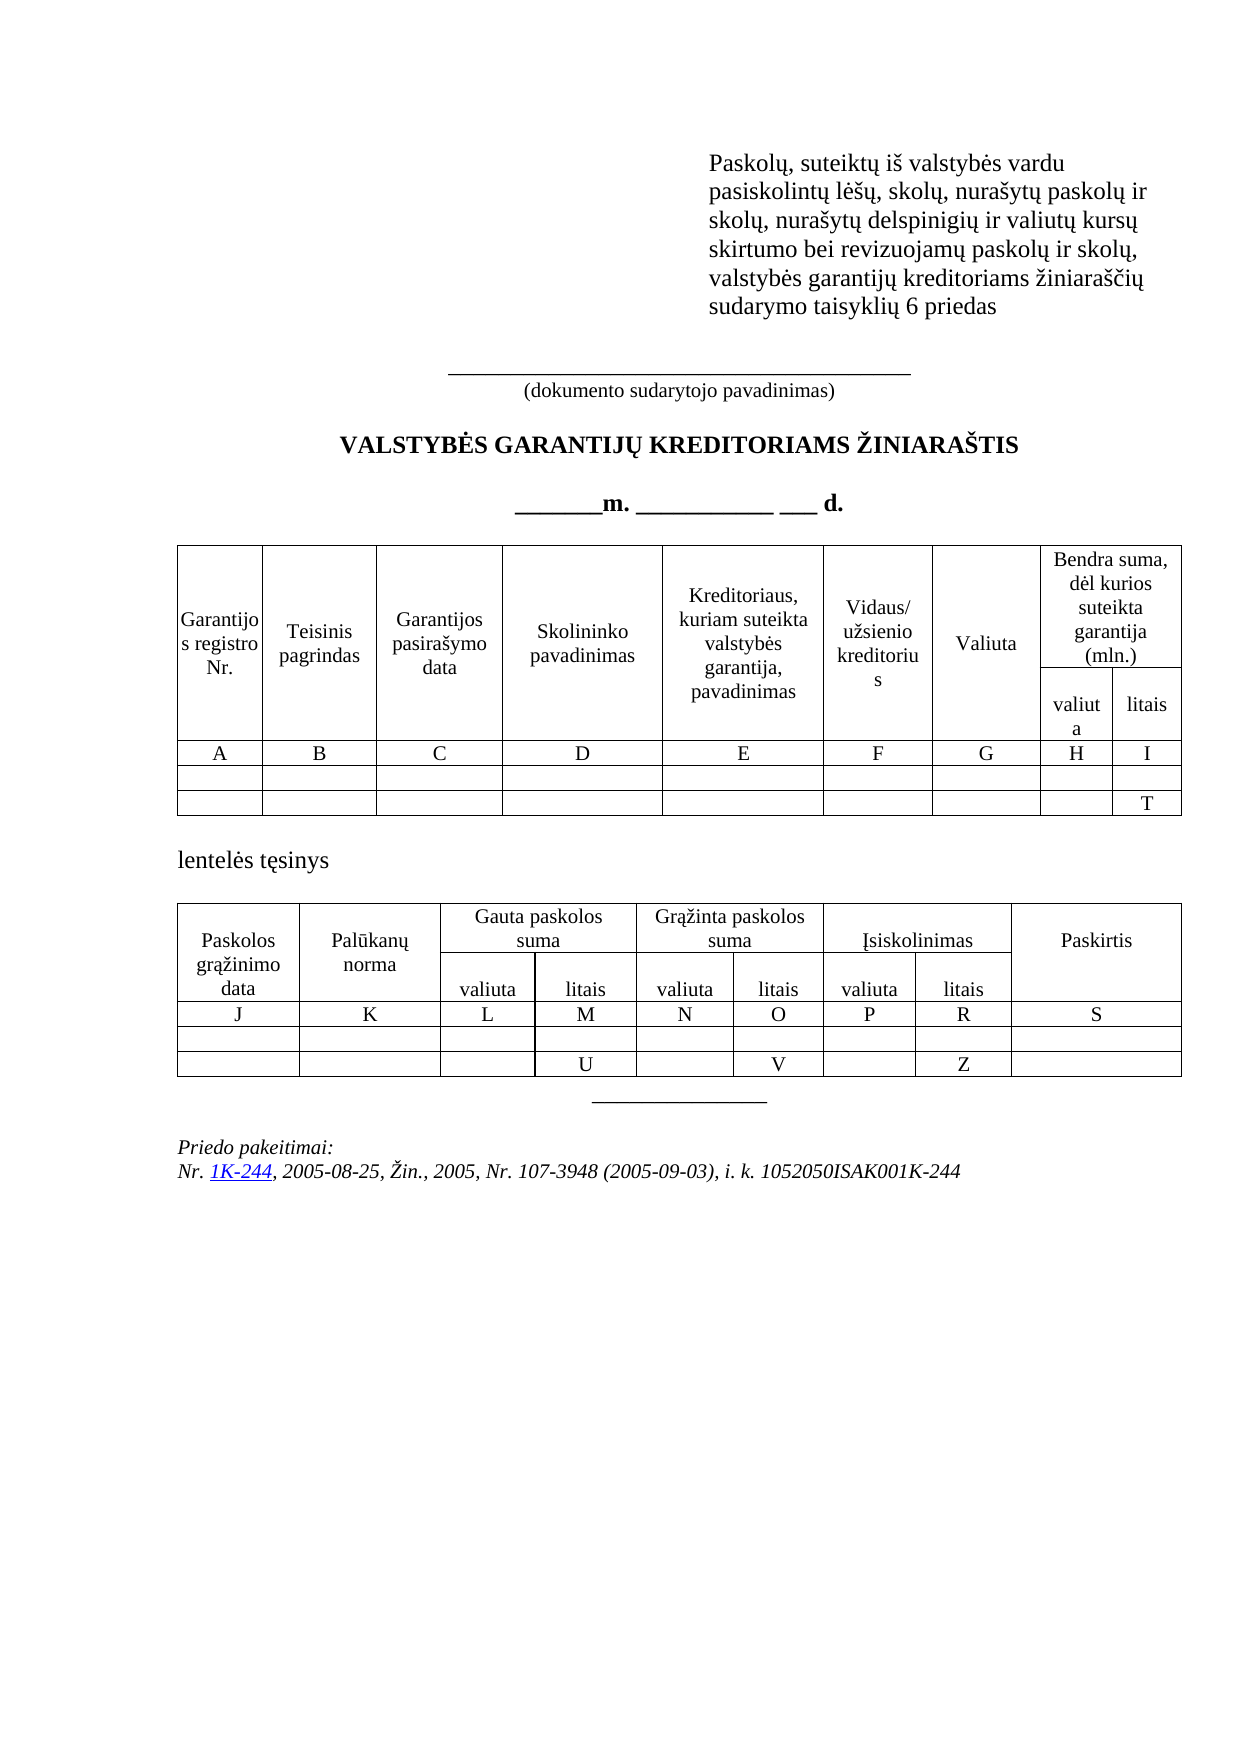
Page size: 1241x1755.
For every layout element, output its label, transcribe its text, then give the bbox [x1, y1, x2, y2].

text sudarymo taisyklių 6 priedas [177, 291, 1181, 320]
table_cell [1012, 1027, 1181, 1051]
table_cell litais [916, 953, 1011, 1001]
table_cell H [1041, 741, 1112, 765]
text Paskolų, suteiktų iš valstybės vardu [177, 148, 1181, 176]
table_cell litais [1113, 668, 1181, 740]
table_header Skolininko pavadinimas [503, 546, 662, 740]
text (dokumento sudarytojo pavadinimas) [177, 378, 1181, 402]
table_cell [377, 791, 502, 815]
table_cell [663, 766, 823, 790]
table_cell [300, 1052, 440, 1076]
table_cell O [734, 1002, 823, 1026]
table_cell [734, 1027, 823, 1051]
table_cell [178, 1027, 299, 1051]
table_cell [178, 766, 262, 790]
text Nr. 1K-244, 2005-08-25, Žin., 2005, Nr. 107-3948 (2005-09-03), i. k. 1052050ISAK001K-244 [177, 1159, 1181, 1183]
table_cell G [933, 741, 1040, 765]
table_cell P [824, 1002, 915, 1026]
table_header Kreditoriaus, kuriam suteikta valstybės garantija, pavadinimas [663, 546, 823, 740]
table_cell valiuta [637, 953, 733, 1001]
table_cell Z [916, 1052, 1011, 1076]
table_cell valiuta [1041, 668, 1112, 740]
table_cell T [1113, 791, 1181, 815]
table_cell [1041, 766, 1112, 790]
table_header Grąžinta paskolos suma [637, 904, 823, 952]
table_cell [441, 1052, 534, 1076]
table_header Paskolos grąžinimo data [178, 904, 299, 1001]
table_cell [377, 766, 502, 790]
table_cell K [300, 1002, 440, 1026]
text pasiskolintų lėšų, skolų, nurašytų paskolų ir [177, 176, 1181, 205]
text lentelės tęsinys [177, 845, 1181, 874]
table_cell B [263, 741, 376, 765]
table_cell [178, 1052, 299, 1076]
table_header Bendra suma, dėl kurios suteikta garantija (mln.) [1041, 546, 1181, 667]
table_cell [933, 791, 1040, 815]
table_cell [178, 791, 262, 815]
text valstybės garantijų kreditoriams žiniaraščių [177, 263, 1181, 291]
text _____________________________________ [177, 349, 1181, 378]
table_header Valiuta [933, 546, 1040, 740]
table_cell U [536, 1052, 636, 1076]
table_cell [663, 791, 823, 815]
table_cell L [441, 1002, 534, 1026]
table_header Gauta paskolos suma [441, 904, 636, 952]
table_cell [637, 1052, 733, 1076]
table_cell V [734, 1052, 823, 1076]
table_cell [637, 1027, 733, 1051]
table_cell N [637, 1002, 733, 1026]
text skolų, nurašytų delspinigių ir valiutų kursų [177, 205, 1181, 234]
table_cell valiuta [824, 953, 915, 1001]
table_cell F [824, 741, 932, 765]
table_cell [263, 766, 376, 790]
table_cell D [503, 741, 662, 765]
table_cell E [663, 741, 823, 765]
text _______m. ___________ ___ d. [177, 488, 1181, 517]
table_cell J [178, 1002, 299, 1026]
table_header Vidaus/ užsienio kreditorius [824, 546, 932, 740]
table_header Palūkanų norma [300, 904, 440, 1001]
text VALSTYBĖS GARANTIJŲ KREDITORIAMS ŽINIARAŠTIS [177, 430, 1181, 459]
table_cell litais [734, 953, 823, 1001]
table_header Paskirtis [1012, 904, 1181, 1001]
table_cell [300, 1027, 440, 1051]
table_cell A [178, 741, 262, 765]
table_cell [933, 766, 1040, 790]
table_cell [824, 1027, 915, 1051]
table_cell [824, 791, 932, 815]
table_header Teisinis pagrindas [263, 546, 376, 740]
table_cell litais [536, 953, 636, 1001]
table_cell valiuta [441, 953, 534, 1001]
table_cell [1012, 1052, 1181, 1076]
table_cell [824, 1052, 915, 1076]
text Priedo pakeitimai: [177, 1135, 1181, 1159]
table_cell [536, 1027, 636, 1051]
table_cell C [377, 741, 502, 765]
table_cell R [916, 1002, 1011, 1026]
table_cell S [1012, 1002, 1181, 1026]
text skirtumo bei revizuojamų paskolų ir skolų, [177, 234, 1181, 263]
table_cell [1113, 766, 1181, 790]
table_cell [441, 1027, 534, 1051]
table_cell [503, 766, 662, 790]
table_header Garantijos registro Nr. [178, 546, 262, 740]
table_cell [916, 1027, 1011, 1051]
table_cell [1041, 791, 1112, 815]
table_header Įsiskolinimas [824, 904, 1011, 952]
table_cell [824, 766, 932, 790]
table_cell M [536, 1002, 636, 1026]
table_cell [503, 791, 662, 815]
table_cell [263, 791, 376, 815]
text ______________ [177, 1077, 1181, 1106]
table_cell I [1113, 741, 1181, 765]
table_header Garantijos pasirašymo data [377, 546, 502, 740]
